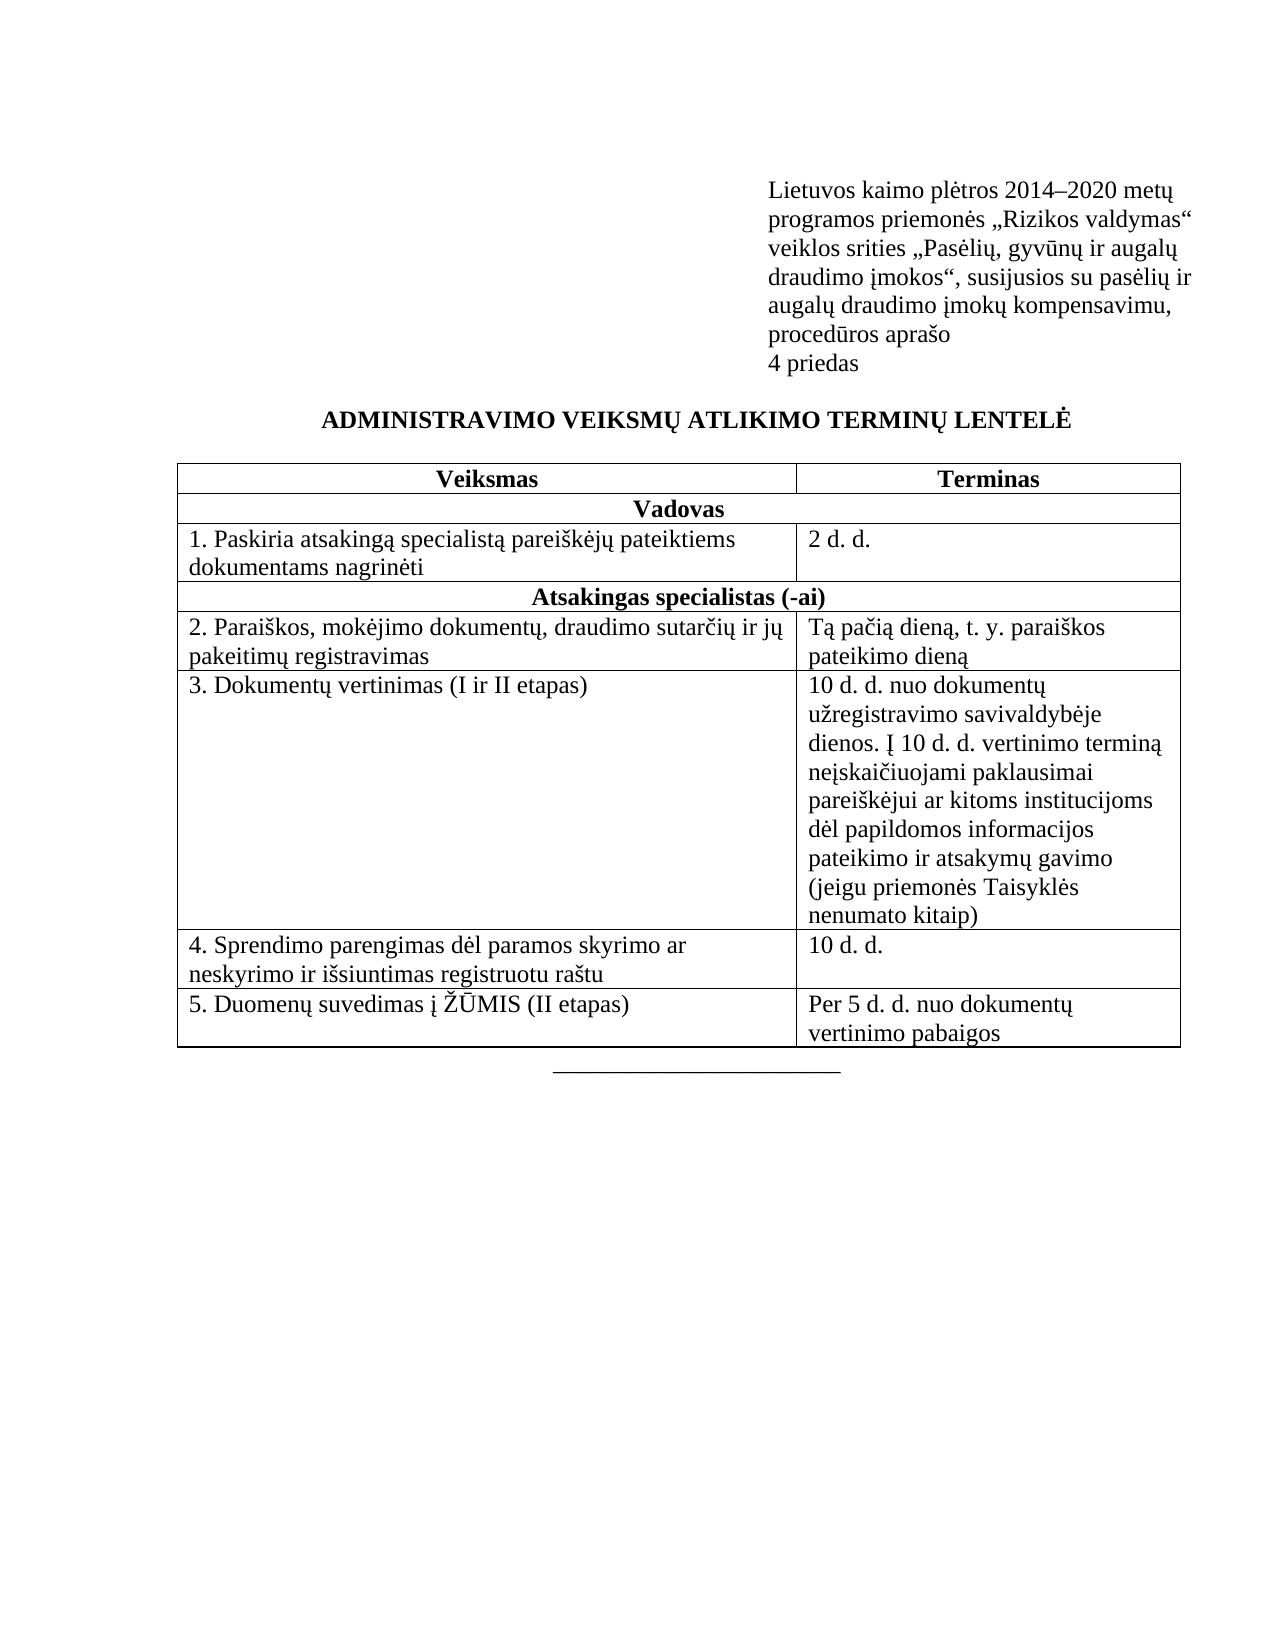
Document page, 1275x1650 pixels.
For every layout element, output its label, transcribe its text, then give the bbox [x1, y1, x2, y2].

table_cell 2. Paraiškos, mokėjimo dokumentų, draudimo sutarčių ir jų pakeitimų registravimas [178, 612, 796, 669]
table_header Veiksmas [178, 464, 796, 493]
text Lietuvos kaimo plėtros 2014–2020 metų programos priemonės „Rizikos valdymas“ veiklos srities „Pasėlių, gyvūnų ir augalų draudimo įmokos“, susijusios su pasėlių ir augalų draudimo įmokų kompensavimu, procedūros aprašo [768, 176, 1216, 348]
table_cell Per 5 d. d. nuo dokumentų vertinimo pabaigos [797, 989, 1180, 1046]
table_cell 1. Paskiria atsakingą specialistą pareiškėjų pateiktiems dokumentams nagrinėti [178, 524, 796, 581]
table_cell 5. Duomenų suvedimas į ŽŪMIS (II etapas) [178, 989, 796, 1046]
table_cell 10 d. d. nuo dokumentų užregistravimo savivaldybėje dienos. Į 10 d. d. vertinimo terminą neįskaičiuojami paklausimai pareiškėjui ar kitoms institucijoms dėl papildomos informacijos pateikimo ir atsakymų gavimo (jeigu priemonės Taisyklės nenumato kitaip) [797, 671, 1180, 929]
text 4 priedas [768, 348, 1216, 377]
text ADMINISTRAVIMO VEIKSMŲ ATLIKIMO TERMINŲ LENTELĖ [177, 406, 1216, 434]
table_cell 10 d. d. [797, 930, 1180, 988]
table_cell 4. Sprendimo parengimas dėl paramos skyrimo ar neskyrimo ir išsiuntimas registruotu raštu [178, 930, 796, 988]
text _______________________ [177, 1047, 1216, 1076]
table_cell Vadovas [178, 494, 1180, 523]
table_cell 3. Dokumentų vertinimas (I ir II etapas) [178, 671, 796, 929]
table_cell Tą pačią dieną, t. y. paraiškos pateikimo dieną [797, 612, 1180, 669]
table_header Terminas [797, 464, 1180, 493]
table_cell Atsakingas specialistas (-ai) [178, 582, 1180, 611]
table_cell 2 d. d. [797, 524, 1180, 581]
